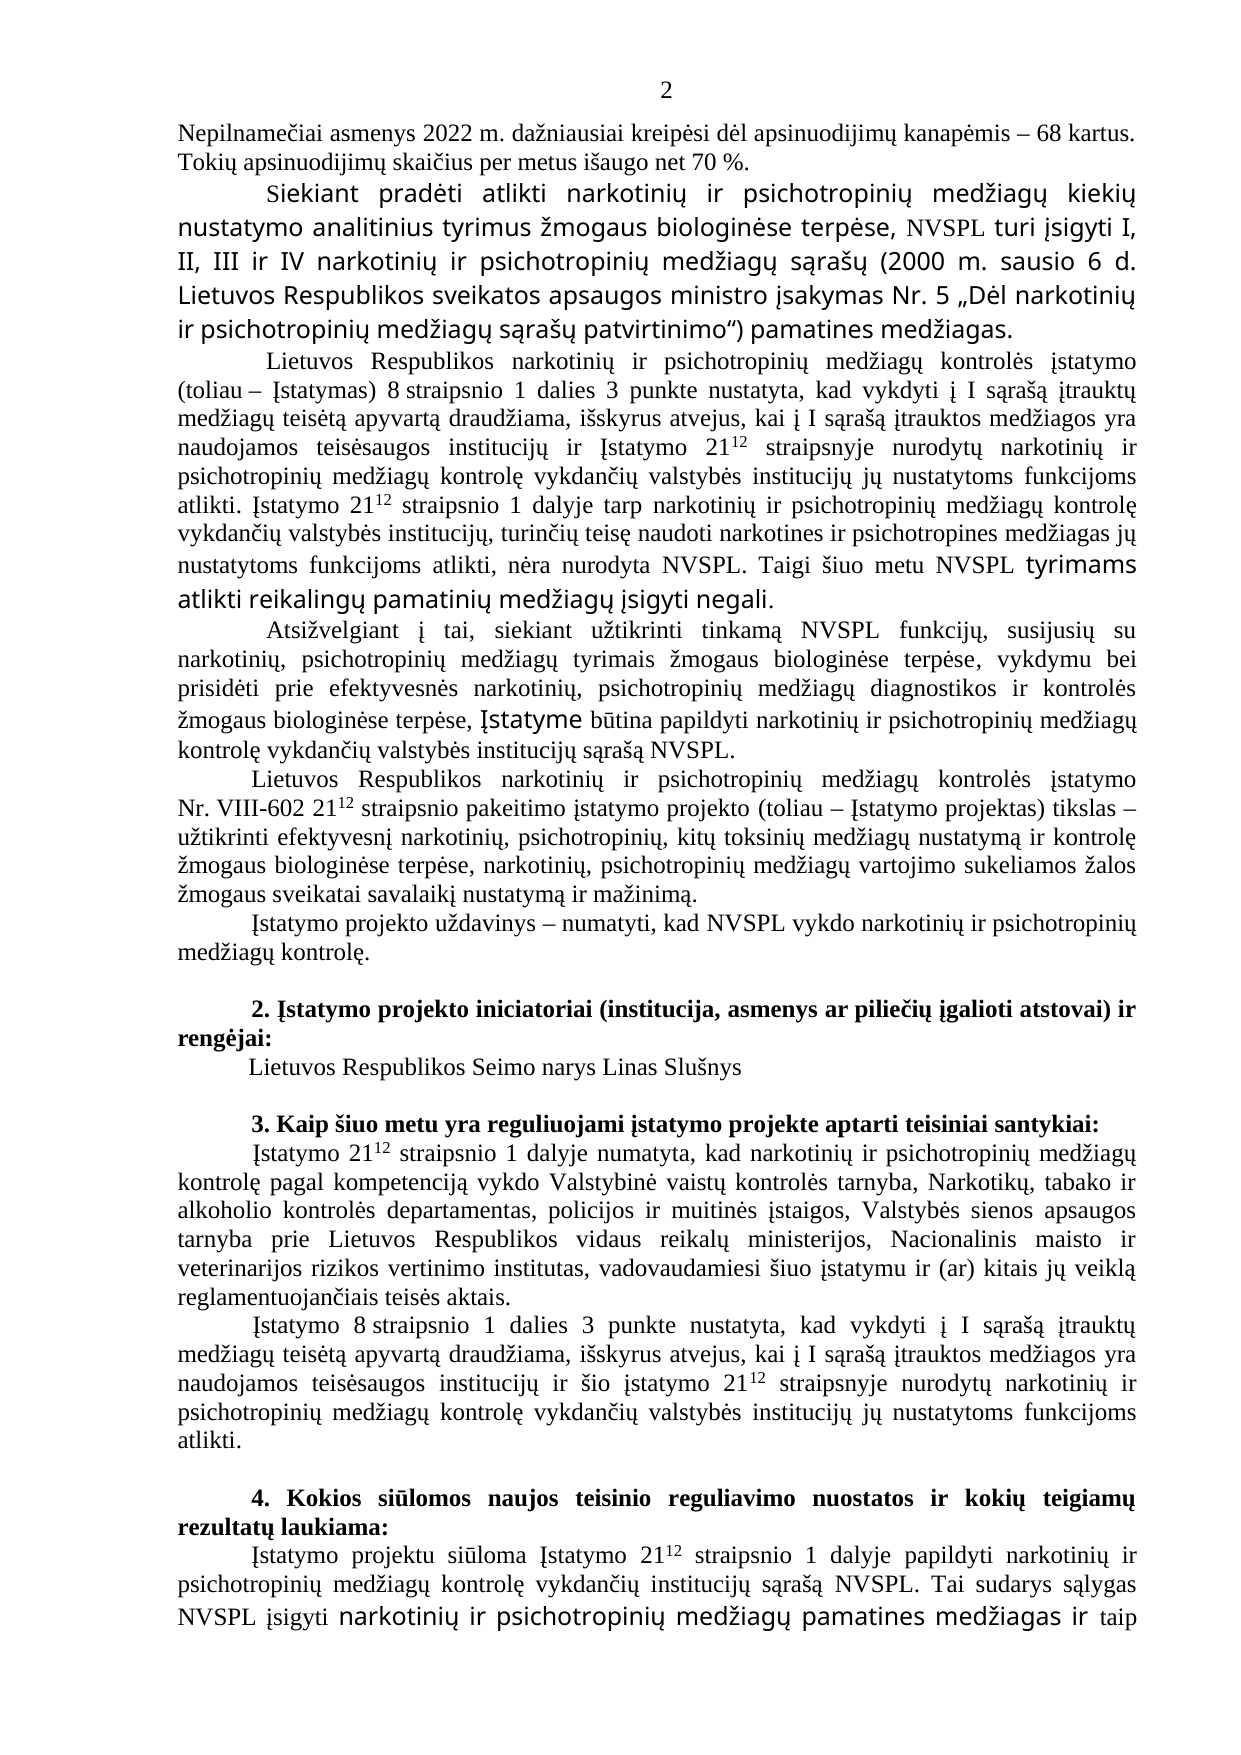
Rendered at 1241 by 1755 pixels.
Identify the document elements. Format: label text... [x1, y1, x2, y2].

text Įstatymo projektu siūloma Įstatymo 2112 straipsnio 1 dalyje papildyti narkotinių ir psichotropinių medžiagų kontrolę vykdančių institucijų sąrašą NVSPL. Tai sudarys sąlygas NVSPL įsigyti narkotinių ir psichotropinių medžiagų pamatines medžiagas ir taip [177, 1541, 1137, 1632]
text Įstatymo 8 straipsnio 1 dalies 3 punkte nustatyta, kad vykdyti į I sąrašą įtrauktų medžiagų teisėtą apyvartą draudžiama, išskyrus atvejus, kai į I sąrašą įtrauktos medžiagos yra naudojamos teisėsaugos institucijų ir šio įstatymo 2112 straipsnyje nurodytų narkotinių ir psichotropinių medžiagų kontrolę vykdančių valstybės institucijų jų nustatytoms funkcijoms atlikti. [177, 1311, 1137, 1454]
text 4. Kokios siūlomos naujos teisinio reguliavimo nuostatos ir kokių teigiamų rezultatų laukiama: [177, 1483, 1137, 1541]
text Įstatymo projekto uždavinys – numatyti, kad NVSPL vykdo narkotinių ir psichotropinių medžiagų kontrolę. [177, 908, 1137, 966]
text Lietuvos Respublikos narkotinių ir psichotropinių medžiagų kontrolės įstatymo (toliau – Įstatymas) 8 straipsnio 1 dalies 3 punkte nustatyta, kad vykdyti į I sąrašą įtrauktų medžiagų teisėtą apyvartą draudžiama, išskyrus atvejus, kai į I sąrašą įtrauktos medžiagos yra naudojamos teisėsaugos institucijų ir Įstatymo 2112 straipsnyje nurodytų narkotinių ir psichotropinių medžiagų kontrolę vykdančių valstybės institucijų jų nustatytoms funkcijoms atlikti. Įstatymo 2112 straipsnio 1 dalyje tarp narkotinių ir psichotropinių medžiagų kontrolę vykdančių valstybės institucijų, turinčių teisę naudoti narkotines ir psichotropines medžiagas jų nustatytoms funkcijoms atlikti, nėra nurodyta NVSPL. Taigi šiuo metu NVSPL tyrimams atlikti reikalingų pamatinių medžiagų įsigyti negali. [177, 346, 1137, 615]
text Lietuvos Respublikos narkotinių ir psichotropinių medžiagų kontrolės įstatymo Nr. VIII-602 2112 straipsnio pakeitimo įstatymo projekto (toliau – Įstatymo projektas) tikslas – užtikrinti efektyvesnį narkotinių, psichotropinių, kitų toksinių medžiagų nustatymą ir kontrolę žmogaus biologinėse terpėse, narkotinių, psichotropinių medžiagų vartojimo sukeliamos žalos žmogaus sveikatai savalaikį nustatymą ir mažinimą. [177, 764, 1137, 908]
text Nepilnamečiai asmenys 2022 m. dažniausiai kreipėsi dėl apsinuodijimų kanapėmis – 68 kartus. Tokių apsinuodijimų skaičius per metus išaugo net 70 %. [177, 118, 1137, 176]
text Įstatymo 2112 straipsnio 1 dalyje numatyta, kad narkotinių ir psichotropinių medžiagų kontrolę pagal kompetenciją vykdo Valstybinė vaistų kontrolės tarnyba, Narkotikų, tabako ir alkoholio kontrolės departamentas, policijos ir muitinės įstaigos, Valstybės sienos apsaugos tarnyba prie Lietuvos Respublikos vidaus reikalų ministerijos, Nacionalinis maisto ir veterinarijos rizikos vertinimo institutas, vadovaudamiesi šiuo įstatymu ir (ar) kitais jų veiklą reglamentuojančiais teisės aktais. [177, 1138, 1137, 1311]
text Lietuvos Respublikos Seimo narys Linas Slušnys [177, 1052, 1137, 1081]
text Atsižvelgiant į tai, siekiant užtikrinti tinkamą NVSPL funkcijų, susijusių su narkotinių, psichotropinių medžiagų tyrimais žmogaus biologinėse terpėse, vykdymu bei prisidėti prie efektyvesnės narkotinių, psichotropinių medžiagų diagnostikos ir kontrolės žmogaus biologinėse terpėse, Įstatyme būtina papildyti narkotinių ir psichotropinių medžiagų kontrolę vykdančių valstybės institucijų sąrašą NVSPL. [177, 615, 1137, 764]
text 3. Kaip šiuo metu yra reguliuojami įstatymo projekte aptarti teisiniai santykiai: [177, 1109, 1137, 1138]
text Siekiant pradėti atlikti narkotinių ir psichotropinių medžiagų kiekių nustatymo analitinius tyrimus žmogaus biologinėse terpėse, NVSPL turi įsigyti I, II, III ir IV narkotinių ir psichotropinių medžiagų sąrašų (2000 m. sausio 6 d. Lietuvos Respublikos sveikatos apsaugos ministro įsakymas Nr. 5 „Dėl narkotinių ir psichotropinių medžiagų sąrašų patvirtinimo“) pamatines medžiagas. [177, 176, 1137, 346]
text 2. Įstatymo projekto iniciatoriai (institucija, asmenys ar piliečių įgalioti atstovai) ir rengėjai: [177, 994, 1137, 1052]
